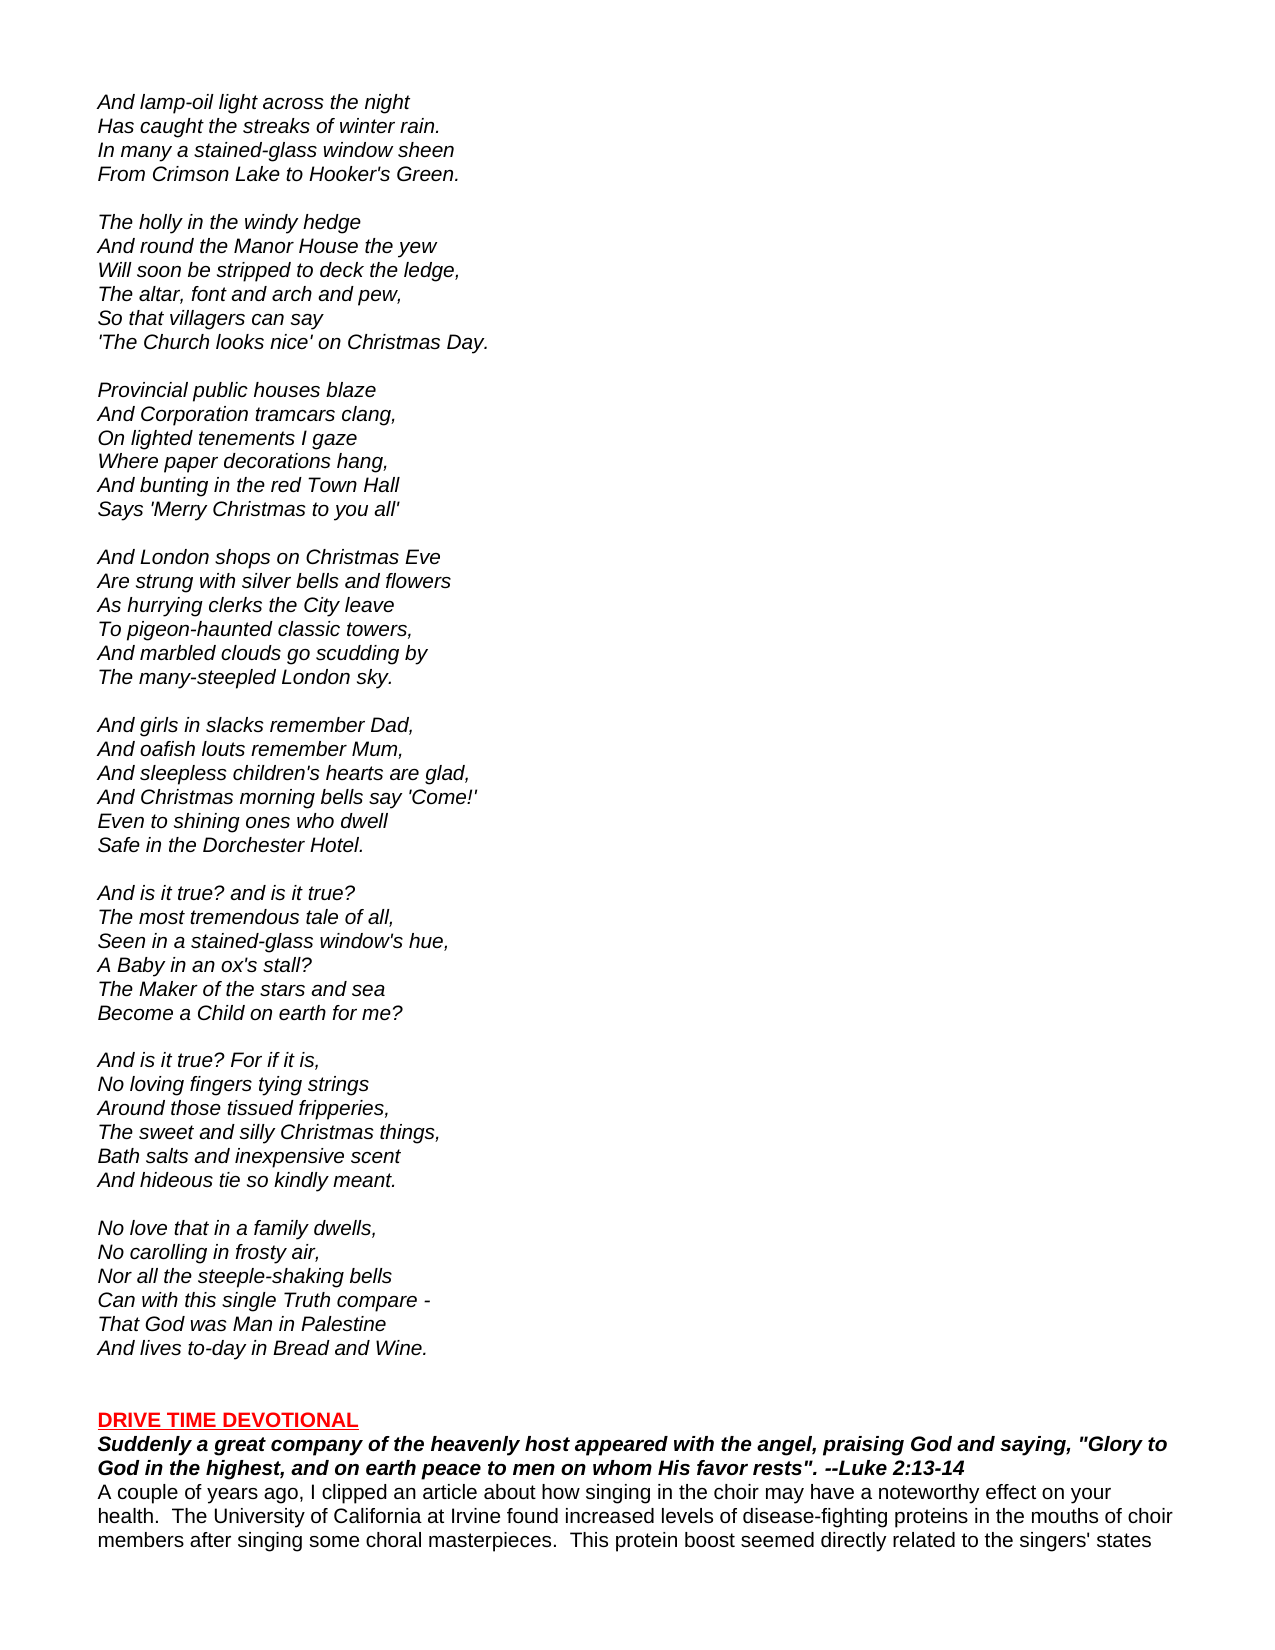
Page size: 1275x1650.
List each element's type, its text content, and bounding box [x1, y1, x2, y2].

text And lamp-oil light across the night Has caught the streaks of winter rain. In many a stained-glass window sheen From Crimson Lake to Hooker's Green. The holly in the windy hedge And round the Manor House the yew Will soon be stripped to deck the ledge, The altar, font and arch and pew, So that villagers can say 'The Church looks nice' on Christmas Day. Provincial public houses blaze And Corporation tramcars clang, On lighted tenements I gaze Where paper decorations hang, And bunting in the red Town Hall Says 'Merry Christmas to you all' And London shops on Christmas Eve Are strung with silver bells and flowers As hurrying clerks the City leave To pigeon-haunted classic towers, And marbled clouds go scudding by The many-steepled London sky. And girls in slacks remember Dad, And oafish louts remember Mum, And sleepless children's hearts are glad, And Christmas morning bells say 'Come!' Even to shining ones who dwell Safe in the Dorchester Hotel. And is it true? and is it true? The most tremendous tale of all, Seen in a stained-glass window's hue, A Baby in an ox's stall? The Maker of the stars and sea Become a Child on earth for me? And is it true? For if it is, No loving fingers tying strings Around those tissued fripperies, The sweet and silly Christmas things, Bath salts and inexpensive scent And hideous tie so kindly meant. No love that in a family dwells, No carolling in frosty air, Nor all the steeple-shaking bells Can with this single Truth compare - That God was Man in Palestine And lives to-day in Bread and Wine. [97, 90, 1185, 1360]
text DRIVE TIME DEVOTIONAL [97, 1408, 1185, 1432]
text Suddenly a great company of the heavenly host appeared with the angel, praising God and saying, "Glory to God in the highest, and on earth peace to men on whom His favor rests". --Luke 2:13-14 [97, 1432, 1185, 1479]
text A couple of years ago, I clipped an article about how singing in the choir may have a noteworthy effect on your health. The University of California at Irvine found increased levels of disease-fighting proteins in the mouths of choir members after singing some choral masterpieces. This protein boost seemed directly related to the singers' states [97, 1479, 1185, 1551]
